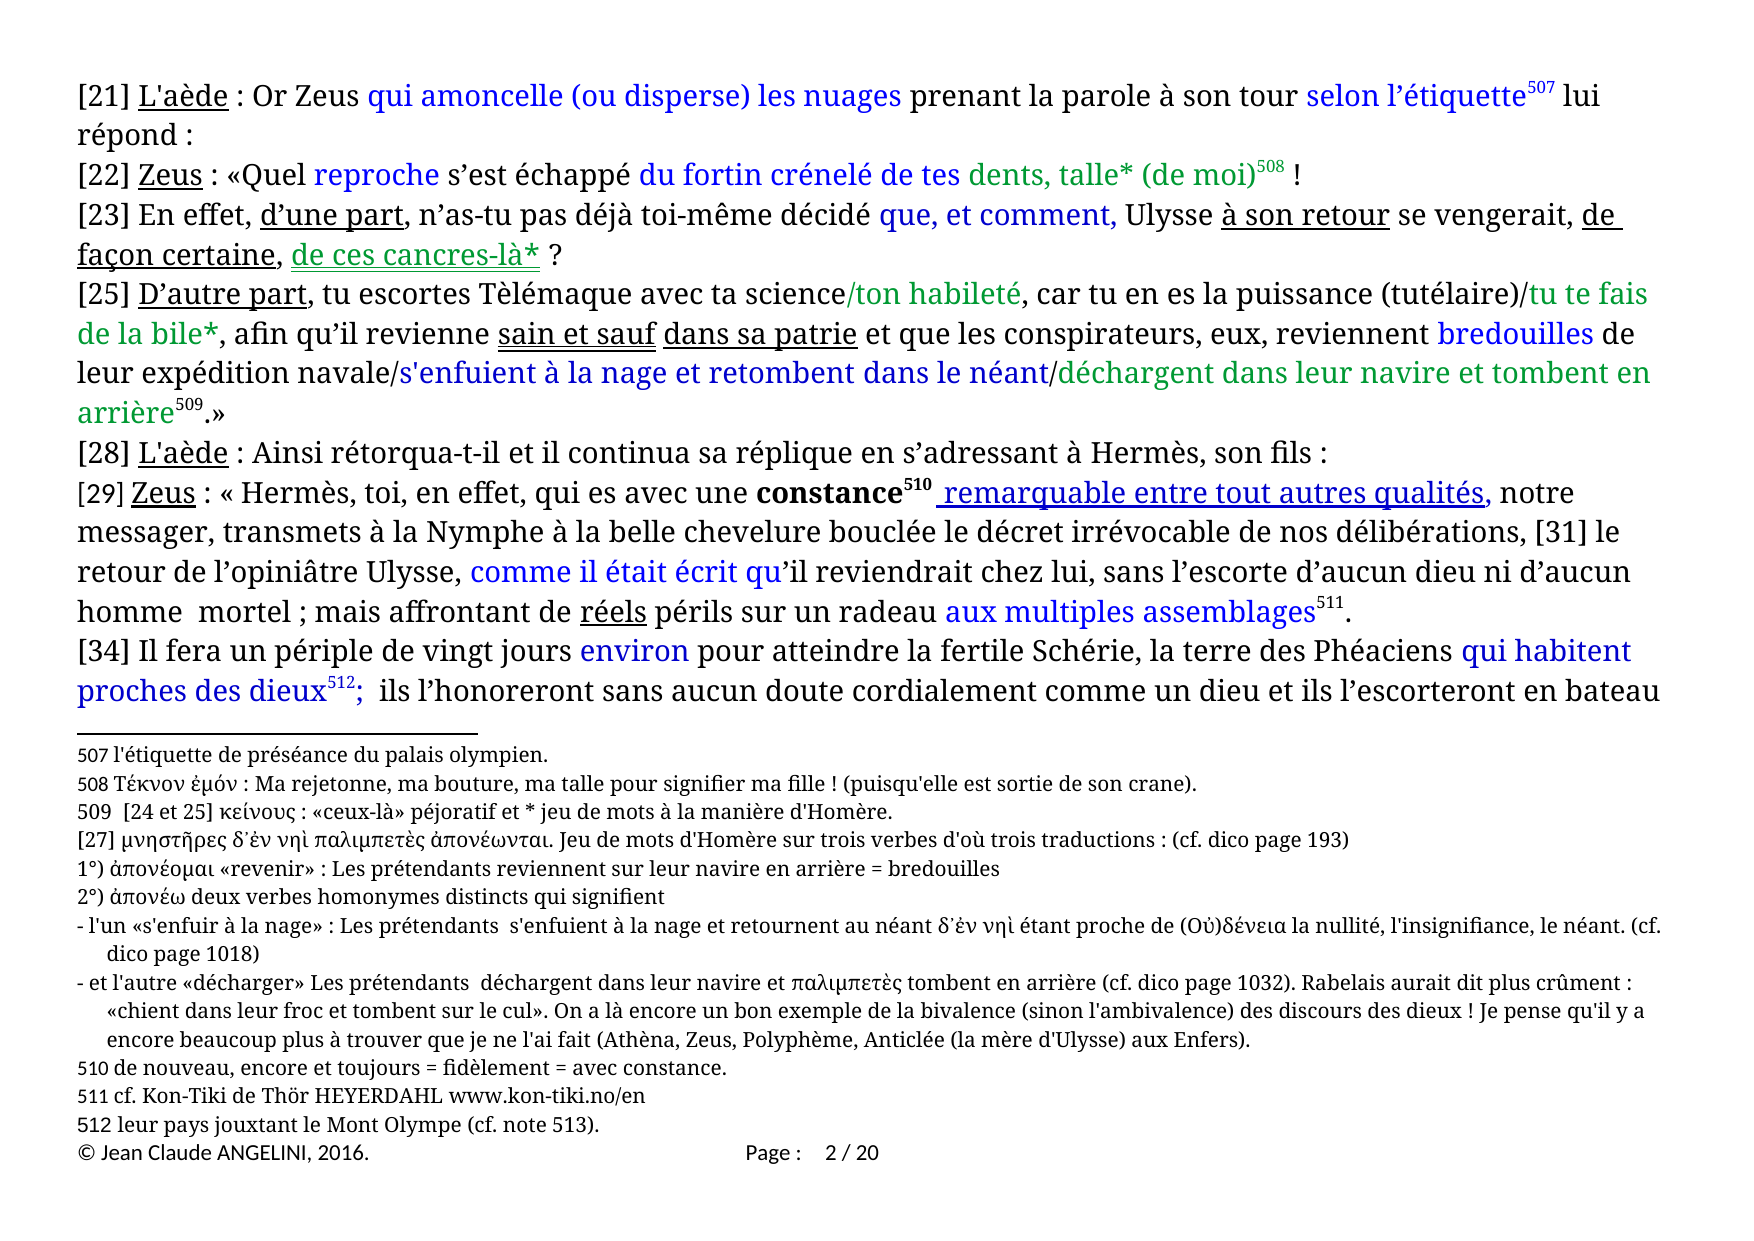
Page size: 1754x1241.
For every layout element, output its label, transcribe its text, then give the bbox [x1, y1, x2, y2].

text Τέκνον ἐμόν : Ma rejetonne, ma bouture, ma talle pour signifier ma fille ! (puisqu'elle est sortie de son crane). [77, 769, 1678, 797]
text 2°) ἀπονέω deux verbes homonymes distincts qui signifient [77, 882, 1678, 911]
text [21] L'aède : Or Zeus qui amoncelle (ou disperse) les nuages prenant la parole à son tour selon l’étiquette lui répond : [77, 75, 1678, 154]
text [28] L'aède : Ainsi rétorqua-t-il et il continua sa réplique en s’adressant à Hermès, son fils : [77, 432, 1678, 472]
text [25] D’autre part, tu escortes Tèlémaque avec ta science/ton habileté, car tu en es la puissance (tutélaire)/tu te fais de la bile*, afin qu’il revienne sain et sauf dans sa patrie et que les conspirateurs, eux, reviennent bredouilles de leur expédition navale/s'enfuient à la nage et retombent dans le néant/déchargent dans leur navire et tombent en arrière.» [77, 273, 1678, 432]
text de nouveau, encore et toujours = fidèlement = avec constance. [77, 1053, 1678, 1082]
text [24 et 25] κείνους : «ceux-là» péjoratif et * jeu de mots à la manière d'Homère. [77, 797, 1678, 826]
text [34] Il fera un périple de vingt jours environ pour atteindre la fertile Schérie, la terre des Phéaciens qui habitent proches des dieux; ils l’honoreront sans aucun doute cordialement comme un dieu et ils l’escorteront en bateau [77, 631, 1678, 710]
text cf. Kon-Tiki de Thör HEYERDAHL www.kon-tiki.no/en [77, 1082, 1678, 1110]
text l'étiquette de préséance du palais olympien. [77, 740, 1678, 769]
text - et l'autre «décharger» Les prétendants déchargent dans leur navire et παλιμπετὲς tombent en arrière (cf. dico page 1032). Rabelais aurait dit plus crûment : «chient dans leur froc et tombent sur le cul». On a là encore un bon exemple de la bivalence (sinon l'ambivalence) des discours des dieux ! Je pense qu'il y a encore beaucoup plus à trouver que je ne l'ai fait (Athèna, Zeus, Polyphème, Anticlée (la mère d'Ulysse) aux Enfers). [77, 968, 1678, 1053]
text [23] En effet, d’une part, n’as-tu pas déjà toi-même décidé que, et comment, Ulysse à son retour se vengerait, de façon certaine, de ces cancres-là* ? [77, 194, 1678, 273]
text 1°) ἀπονέομαι «revenir» : Les prétendants reviennent sur leur navire en arrière = bredouilles [77, 854, 1678, 882]
text - l'un «s'enfuir à la nage» : Les prétendants s'enfuient à la nage et retournent au néant δ᾽ἐν νηὶ étant proche de (Οὐ)δένεια la nullité, l'insignifiance, le néant. (cf. dico page 1018) [77, 911, 1678, 968]
text [29] Zeus : « Hermès, toi, en effet, qui es avec une constance remarquable entre tout autres qualités, notre messager, transmets à la Nymphe à la belle chevelure bouclée le décret irrévocable de nos délibérations, [31] le retour de l’opiniâtre Ulysse, comme il était écrit qu’il reviendrait chez lui, sans l’escorte d’aucun dieu ni d’aucun homme mortel ; mais affrontant de réels périls sur un radeau aux multiples assemblages. [77, 472, 1678, 631]
text leur pays jouxtant le Mont Olympe (cf. note 513). [77, 1110, 1678, 1138]
text [27] μνηστῆρες δ᾽ἐν νηὶ παλιμπετὲς ἀπονέωνται. Jeu de mots d'Homère sur trois verbes d'où trois traductions : (cf. dico page 193) [77, 826, 1678, 854]
text [22] Zeus : «Quel reproche s’est échappé du fortin crénelé de tes dents, talle* (de moi) ! [77, 154, 1678, 194]
